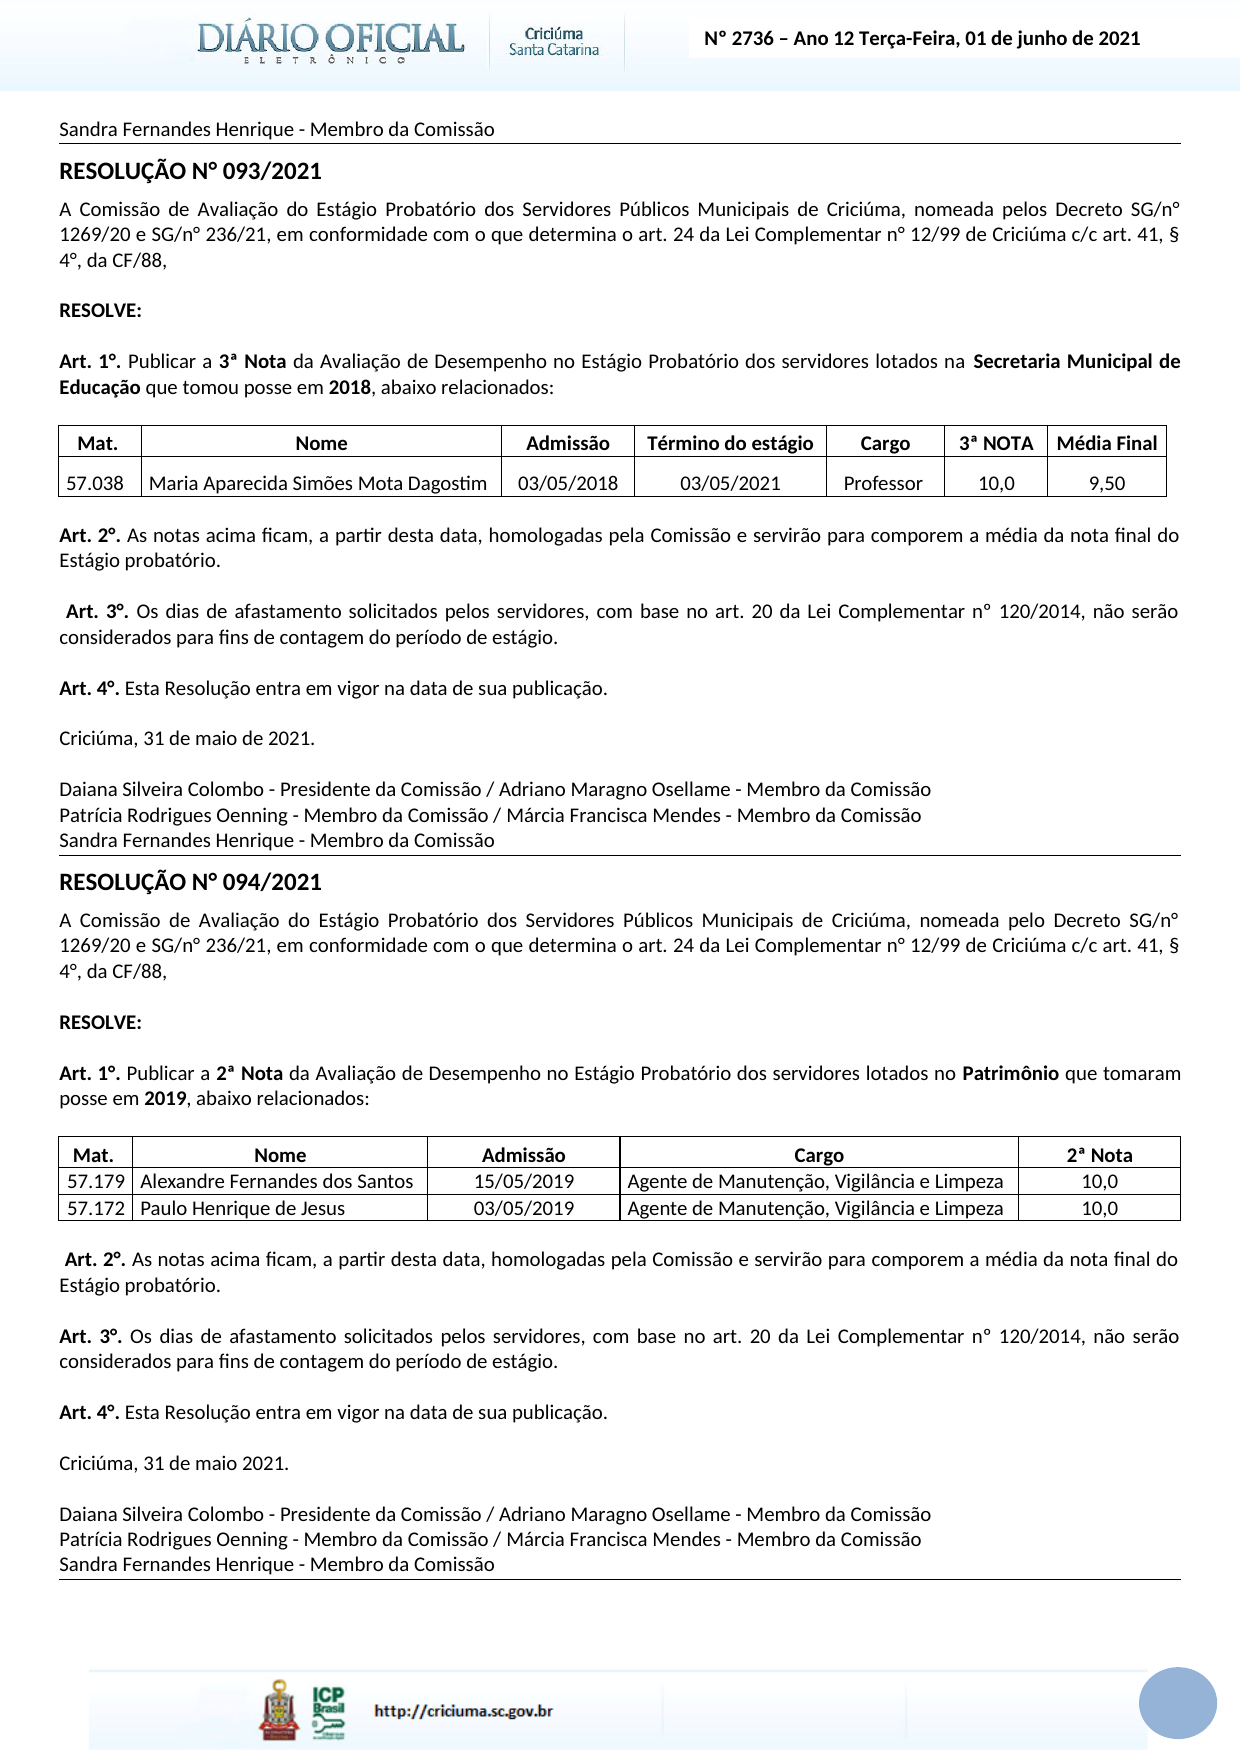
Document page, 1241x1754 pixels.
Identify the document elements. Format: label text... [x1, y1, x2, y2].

text Art. 2°. As notas acima ficam, a partir desta data, homologadas pela Comissão e servirão para comporem a média da nota final do Estágio probatório. [59, 522, 1181, 573]
text Art. 2°. As notas acima ficam, a partir desta data, homologadas pela Comissão e servirão para comporem a média da nota final do Estágio probatório. [59, 1247, 1181, 1297]
text Art. 3°. Os dias de afastamento solicitados pelos servidores, com base no art. 20 da Lei Complementar nº 120/2014, não serão considerados para fins de contagem do período de estágio. [59, 1323, 1181, 1374]
text Sandra Fernandes Henrique - Membro da Comissão [59, 1552, 1181, 1579]
text Criciúma, 31 de maio 2021. [59, 1450, 1181, 1475]
table_cell Professor [827, 457, 944, 496]
table_cell 15/05/2019 [428, 1168, 619, 1194]
table_cell Maria Aparecida Simões Mota Dagostim [142, 457, 501, 496]
table_cell 03/05/2018 [502, 457, 634, 496]
text Art. 1°. Publicar a 3ª Nota da Avaliação de Desempenho no Estágio Probatório dos servidores lotados na Secretaria Municipal de Educação que tomou posse em 2018, abaixo relacionados: [59, 348, 1181, 399]
table_header Mat. [59, 426, 141, 456]
table_header Nome [133, 1137, 427, 1167]
text Sandra Fernandes Henrique - Membro da Comissão [59, 827, 1181, 855]
text Sandra Fernandes Henrique - Membro da Comissão [59, 116, 1181, 143]
text A Comissão de Avaliação do Estágio Probatório dos Servidores Públicos Municipais de Criciúma, nomeada pelos Decreto SG/n° 1269/20 e SG/n° 236/21, em conformidade com o que determina o art. 24 da Lei Complementar n° 12/99 de Criciúma c/c art. 41, § 4°, da CF/88, [59, 196, 1181, 272]
table_header Cargo [621, 1137, 1018, 1167]
table_cell 9,50 [1048, 457, 1166, 496]
table_cell 03/05/2021 [635, 457, 826, 496]
table_cell Alexandre Fernandes dos Santos [133, 1168, 427, 1194]
table_header Mat. [59, 1137, 132, 1167]
table_cell Agente de Manutenção, Vigilância e Limpeza [621, 1195, 1018, 1220]
table_header Cargo [827, 426, 944, 456]
text Art. 4°. Esta Resolução entra em vigor na data de sua publicação. [59, 675, 1181, 700]
text Art. 1°. Publicar a 2ª Nota da Avaliação de Desempenho no Estágio Probatório dos servidores lotados no Patrimônio que tomaram posse em 2019, abaixo relacionados: [59, 1060, 1181, 1111]
table_cell 57.179 [59, 1168, 132, 1194]
table_header Admissão [502, 426, 634, 456]
table_header 3ª NOTA [945, 426, 1047, 456]
table_header Nome [142, 426, 501, 456]
table_cell 10,0 [945, 457, 1047, 496]
table_cell Agente de Manutenção, Vigilância e Limpeza [621, 1168, 1018, 1194]
table_cell 57.038 [59, 457, 141, 496]
text Criciúma, 31 de maio de 2021. [59, 726, 1181, 751]
text RESOLUÇÃO N° 094/2021 [59, 866, 1181, 897]
table_cell Paulo Henrique de Jesus [133, 1195, 427, 1220]
text RESOLVE: [59, 1009, 1181, 1034]
table_header Término do estágio [635, 426, 826, 456]
text RESOLVE: [59, 298, 1181, 323]
text Daiana Silveira Colombo - Presidente da Comissão / Adriano Maragno Osellame - Membro da Comissão Patrícia Rodrigues Oenning - Membro da Comissão / Márcia Francisca Mendes - Membro da Comissão [59, 1501, 1181, 1552]
table_header Média Final [1048, 426, 1166, 456]
text RESOLUÇÃO N° 093/2021 [59, 155, 1181, 186]
text A Comissão de Avaliação do Estágio Probatório dos Servidores Públicos Municipais de Criciúma, nomeada pelo Decreto SG/n° 1269/20 e SG/n° 236/21, em conformidade com o que determina o art. 24 da Lei Complementar n° 12/99 de Criciúma c/c art. 41, § 4°, da CF/88, [59, 907, 1181, 983]
table_header 2ª Nota [1019, 1137, 1180, 1167]
table_cell 03/05/2019 [428, 1195, 619, 1220]
text Art. 3°. Os dias de afastamento solicitados pelos servidores, com base no art. 20 da Lei Complementar nº 120/2014, não serão considerados para fins de contagem do período de estágio. [59, 598, 1181, 649]
table_cell 57.172 [59, 1195, 132, 1220]
text Art. 4°. Esta Resolução entra em vigor na data de sua publicação. [59, 1399, 1181, 1424]
table_cell 10,0 [1019, 1168, 1180, 1194]
table_cell 10,0 [1019, 1195, 1180, 1220]
table_header Admissão [428, 1137, 619, 1167]
text Daiana Silveira Colombo - Presidente da Comissão / Adriano Maragno Osellame - Membro da Comissão Patrícia Rodrigues Oenning - Membro da Comissão / Márcia Francisca Mendes - Membro da Comissão [59, 776, 1181, 827]
